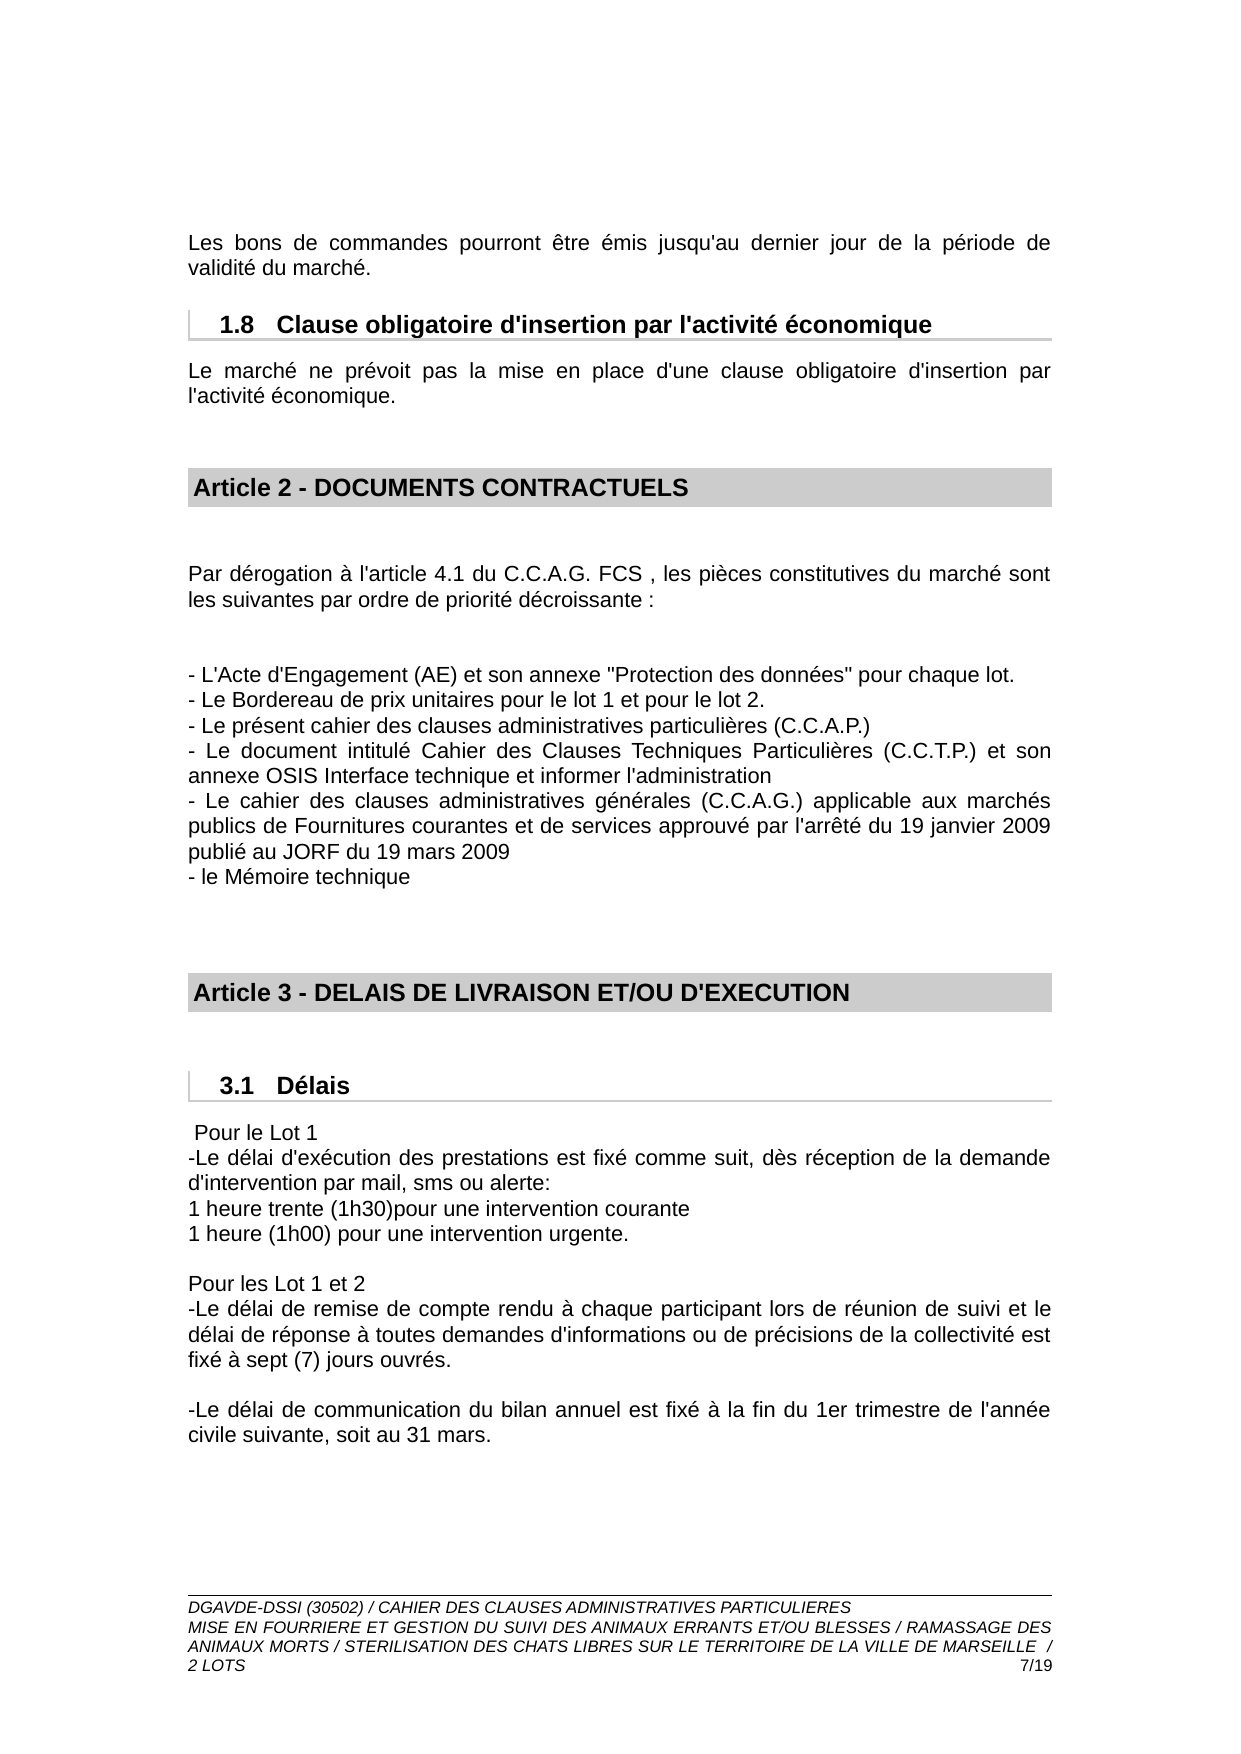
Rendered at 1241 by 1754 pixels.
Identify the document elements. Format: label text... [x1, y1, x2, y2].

text - L'Acte d'Engagement (AE) et son annexe "Protection des données" pour chaque lot. [188, 662, 1052, 687]
text Pour les Lot 1 et 2 [188, 1271, 1052, 1296]
text - Le présent cahier des clauses administratives particulières (C.C.A.P.) [188, 713, 1052, 738]
text Les bons de commandes pourront être émis jusqu'au dernier jour de la période de validité du marché. [188, 230, 1052, 280]
text -Le délai de communication du bilan annuel est fixé à la fin du 1er trimestre de l'année civile suivante, soit au 31 mars. [188, 1397, 1052, 1447]
text 1 heure (1h00) pour une intervention urgente. [188, 1221, 1052, 1246]
text - Le cahier des clauses administratives générales (C.C.A.G.) applicable aux marchés publics de Fournitures courantes et de services approuvé par l'arrêté du 19 janvier 2009 publié au JORF du 19 mars 2009 [188, 788, 1052, 864]
subtitle DOCUMENTS CONTRACTUELS [190, 470, 1050, 504]
subtitle DELAIS DE LIVRAISON ET/OU D'EXECUTION [190, 976, 1050, 1010]
text -Le délai d'exécution des prestations est fixé comme suit, dès réception de la demande d'intervention par mail, sms ou alerte: [188, 1145, 1052, 1195]
text Par dérogation à l'article 4.1 du C.C.A.G. FCS , les pièces constitutives du marché sont les suivantes par ordre de priorité décroissante : [188, 561, 1052, 612]
text - Le document intitulé Cahier des Clauses Techniques Particulières (C.C.T.P.) et son annexe OSIS Interface technique et informer l'administration [188, 738, 1052, 788]
text -Le délai de remise de compte rendu à chaque participant lors de réunion de suivi et le délai de réponse à toutes demandes d'informations ou de précisions de la collectivité est fixé à sept (7) jours ouvrés. [188, 1296, 1052, 1372]
subtitle Délais [190, 1071, 1052, 1100]
text Pour le Lot 1 [188, 1120, 1052, 1145]
subtitle Clause obligatoire d'insertion par l'activité économique [190, 310, 1052, 338]
text Le marché ne prévoit pas la mise en place d'une clause obligatoire d'insertion par l'activité économique. [188, 358, 1052, 409]
text 1 heure trente (1h30)pour une intervention courante [188, 1195, 1052, 1221]
text - le Mémoire technique [188, 864, 1052, 889]
text - Le Bordereau de prix unitaires pour le lot 1 et pour le lot 2. [188, 687, 1052, 713]
